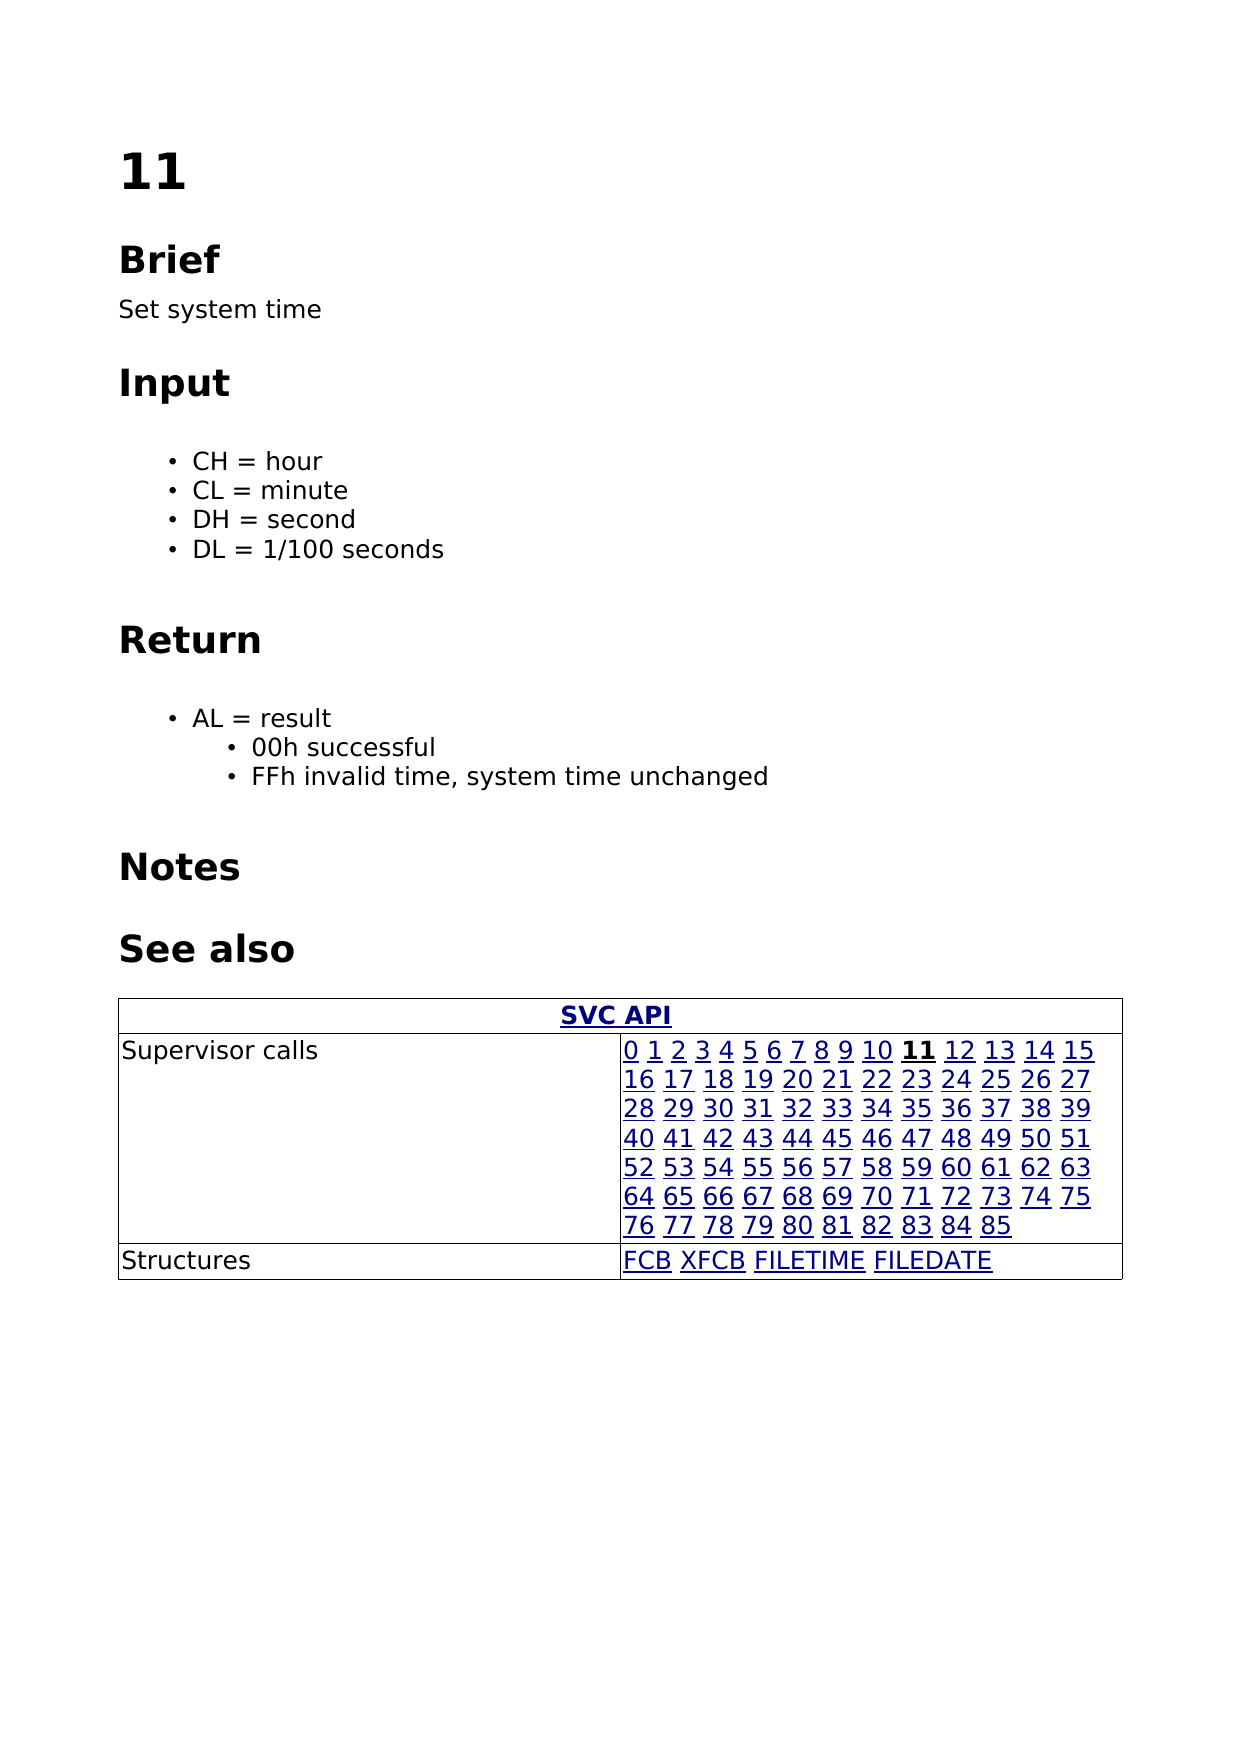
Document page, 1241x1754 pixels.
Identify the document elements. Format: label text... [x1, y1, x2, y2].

list CH = hour [177, 447, 1122, 476]
subtitle Notes [118, 846, 1122, 890]
list DL = 1/100 seconds [177, 535, 1122, 564]
table_header SVC API [119, 999, 1122, 1033]
list AL = result [177, 704, 1122, 733]
list FFh invalid time, system time unchanged [236, 762, 1122, 792]
table_cell Structures [119, 1244, 620, 1278]
subtitle 11 [118, 143, 1122, 201]
subtitle Input [118, 362, 1122, 405]
list CL = minute [177, 476, 1122, 506]
subtitle Brief [118, 239, 1122, 282]
list DH = second [177, 506, 1122, 535]
table_cell 0 1 2 3 4 5 6 7 8 9 10 11 12 13 14 15 16 17 18 19 20 21 22 23 24 25 26 27 28 29 30 31 32 33 34 35 36 37 38 39 40 41 42 43 44 45 46 47 48 49 50 51 52 53 54 55 56 57 58 59 60 61 62 63 64 65 66 67 68 69 70 71 72 73 74 75 76 77 78 79 80 81 82 83 84 85 [621, 1034, 1122, 1243]
subtitle Return [118, 618, 1122, 662]
list 00h successful [236, 733, 1122, 762]
table_cell Supervisor calls [119, 1034, 620, 1243]
text Set system time [118, 295, 1122, 324]
table_cell FCB XFCB FILETIME FILEDATE [621, 1244, 1122, 1278]
subtitle See also [118, 927, 1122, 971]
